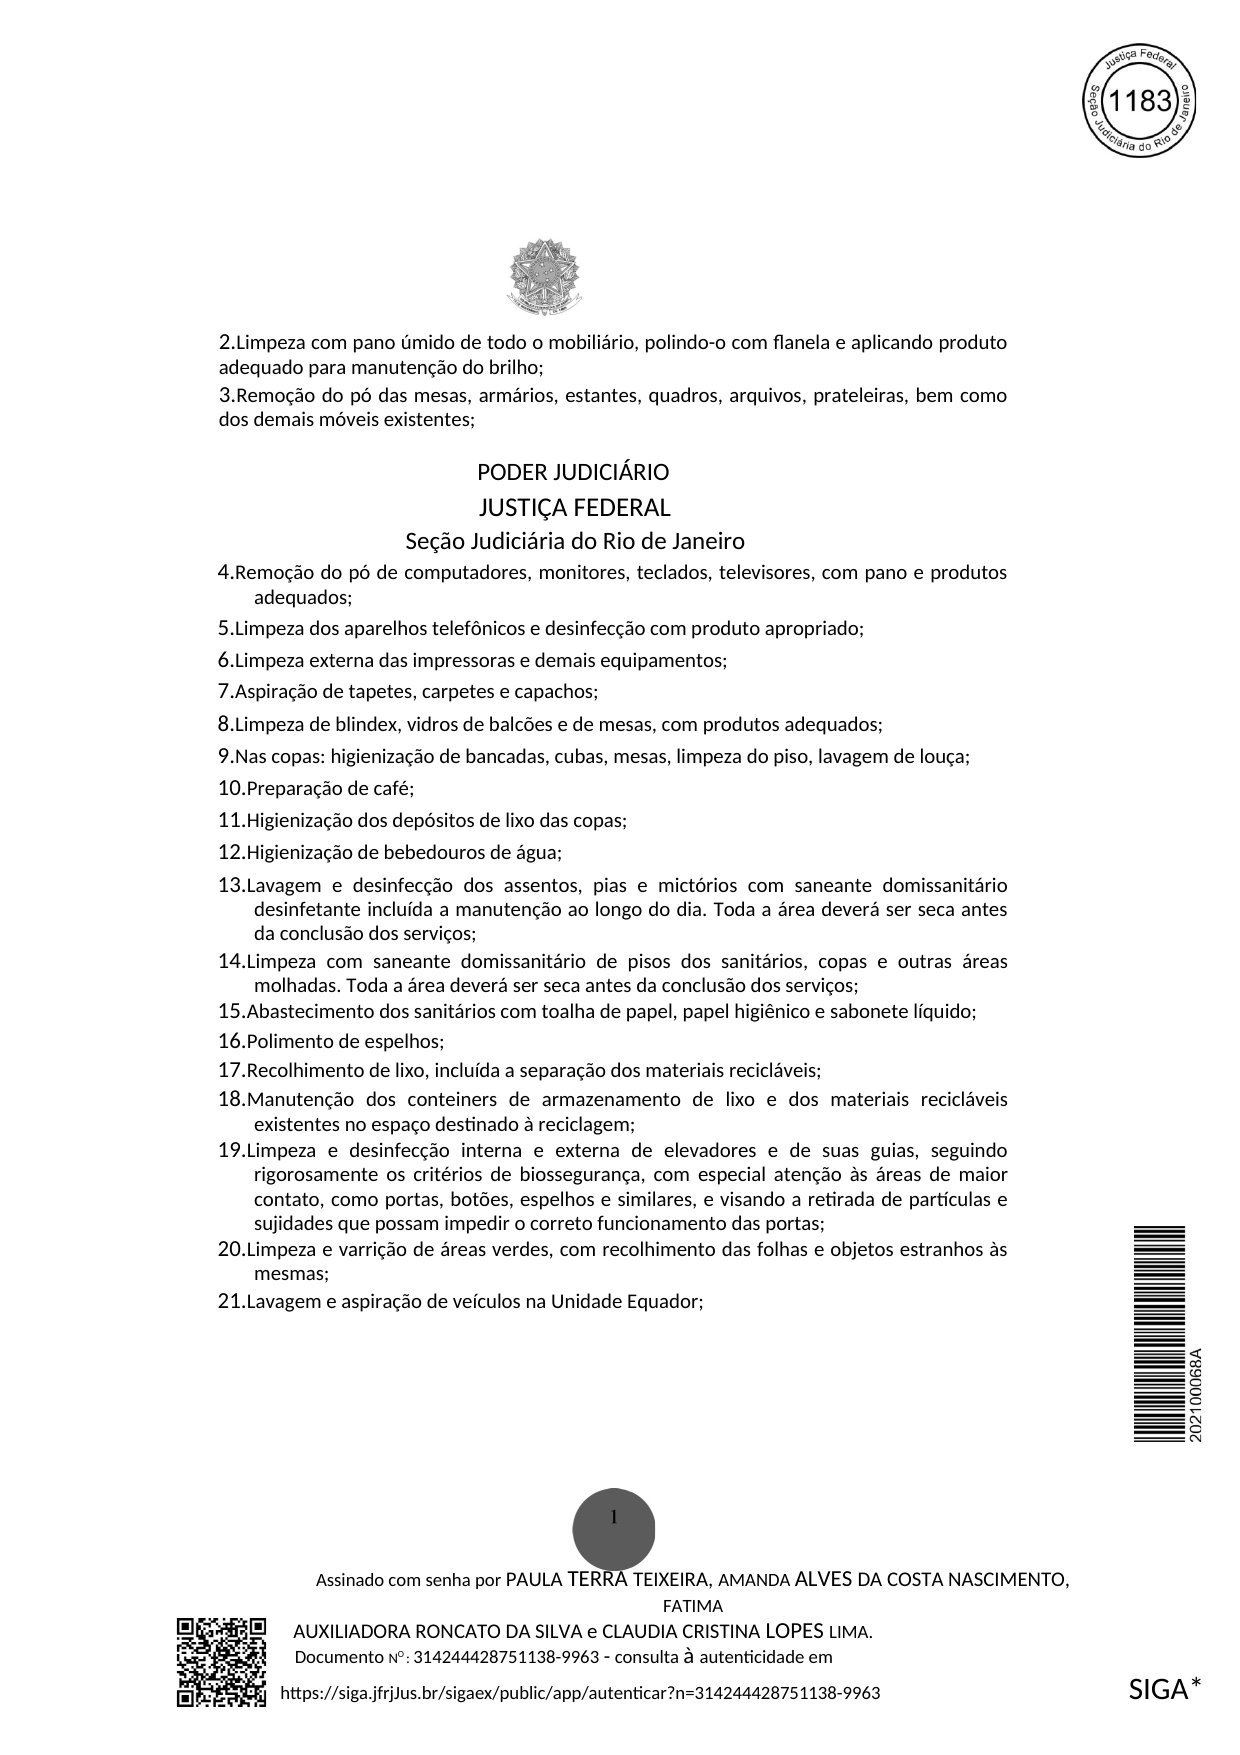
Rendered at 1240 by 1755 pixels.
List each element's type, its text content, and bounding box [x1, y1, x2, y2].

list Lavagem e aspiração de veículos na Unidade Equador; [181, 1287, 1009, 1314]
list Limpeza com saneante domissanitário de pisos dos sanitários, copas e outras áreas molhadas. Toda a área deverá ser seca antes da conclusão dos serviços; [181, 947, 1009, 998]
list Limpeza dos aparelhos telefônicos e desinfecção com produto apropriado; [181, 614, 1009, 641]
list Abastecimento dos sanitários com toalha de papel, papel higiênico e sabonete líquido; [181, 998, 1009, 1024]
list Remoção do pó das mesas, armários, estantes, quadros, arquivos, prateleiras, bem como dos demais móveis existentes; [218, 381, 1009, 431]
list Lavagem e desinfecção dos assentos, pias e mictórios com saneante domissanitário desinfetante incluída a manutenção ao longo do dia. Toda a área deverá ser seca antes da conclusão dos serviços; [181, 871, 1009, 946]
list Limpeza com pano úmido de todo o mobiliário, polindo-o com flanela e aplicando produto adequado para manutenção do brilho; [218, 328, 1009, 379]
text Seção Judiciária do Rio de Janeiro [405, 525, 1009, 556]
list Limpeza externa das impressoras e demais equipamentos; [181, 647, 1009, 673]
text PODER JUDICIÁRIO [477, 456, 1009, 487]
list Aspiração de tapetes, carpetes e capachos; [181, 677, 1009, 704]
list Higienização de bebedouros de água; [181, 838, 1009, 864]
list Limpeza e desinfecção interna e externa de elevadores e de suas guias, seguindo rigorosamente os critérios de biossegurança, com especial atenção às áreas de maior contato, como portas, botões, espelhos e similares, e visando a retirada de partículas e sujidades que possam impedir o correto funcionamento das portas; [181, 1136, 1009, 1235]
list Remoção do pó de computadores, monitores, teclados, televisores, com pano e produtos adequados; [181, 558, 1009, 609]
list Recolhimento de lixo, incluída a separação dos materiais recicláveis; [181, 1056, 1009, 1083]
list Higienização dos depósitos de lixo das copas; [181, 806, 1009, 833]
list Preparação de café; [181, 774, 1009, 800]
list Polimento de espelhos; [181, 1027, 1009, 1053]
list Limpeza de blindex, vidros de balcões e de mesas, com produtos adequados; [181, 710, 1009, 736]
list Nas copas: higienização de bancadas, cubas, mesas, limpeza do piso, lavagem de louça; [181, 742, 1009, 768]
list Manutenção dos conteiners de armazenamento de lixo e dos materiais recicláveis existentes no espaço destinado à reciclagem; [181, 1086, 1009, 1136]
subtitle JUSTIÇA FEDERAL [479, 490, 753, 523]
list Limpeza e varrição de áreas verdes, com recolhimento das folhas e objetos estranhos às mesmas; [181, 1235, 1009, 1286]
